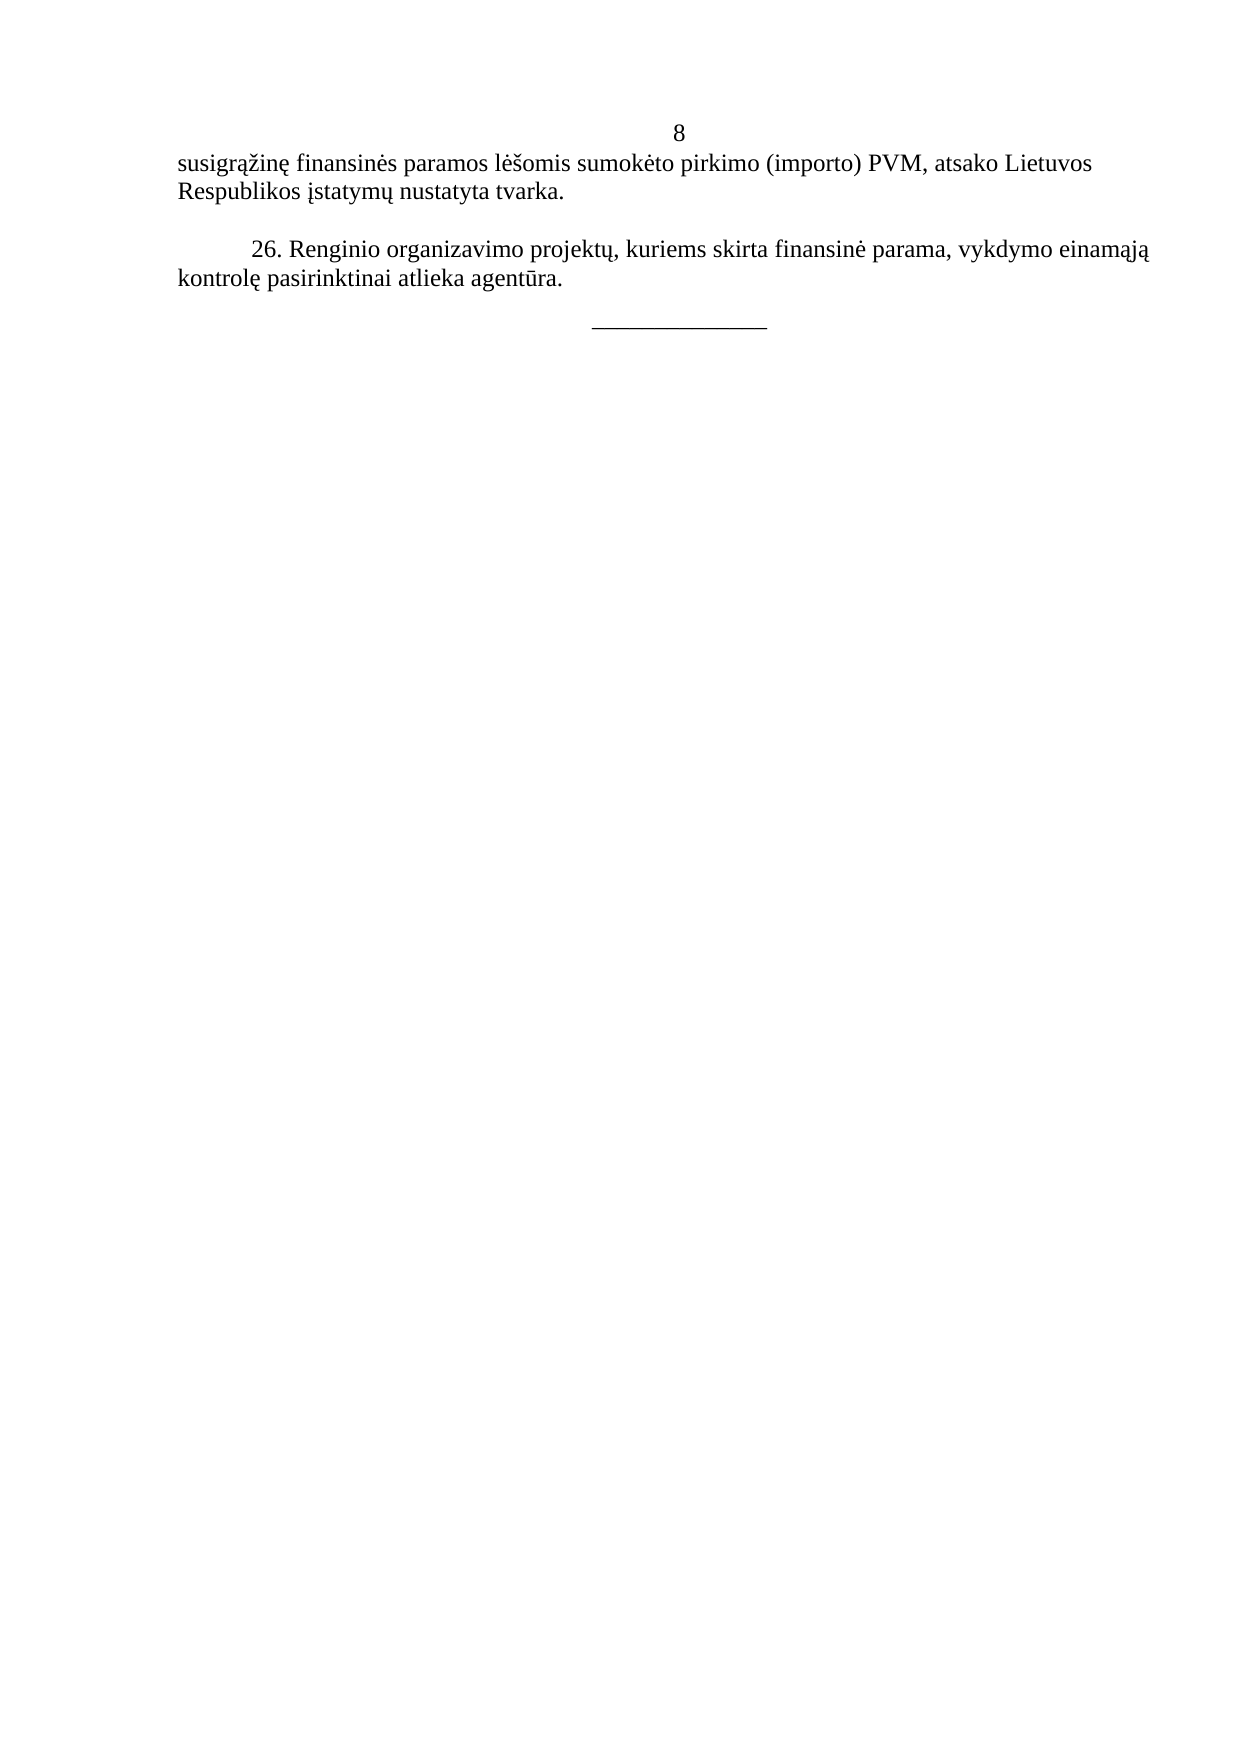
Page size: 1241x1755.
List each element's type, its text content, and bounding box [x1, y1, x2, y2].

text ______________ [177, 303, 1181, 332]
text 26. Renginio organizavimo projektų, kuriems skirta finansinė parama, vykdymo einamąją kontrolę pasirinktinai atlieka agentūra. [177, 234, 1181, 291]
text susigrąžinę finansinės paramos lėšomis sumokėto pirkimo (importo) PVM, atsako Lietuvos Respublikos įstatymų nustatyta tvarka. [177, 148, 1181, 205]
